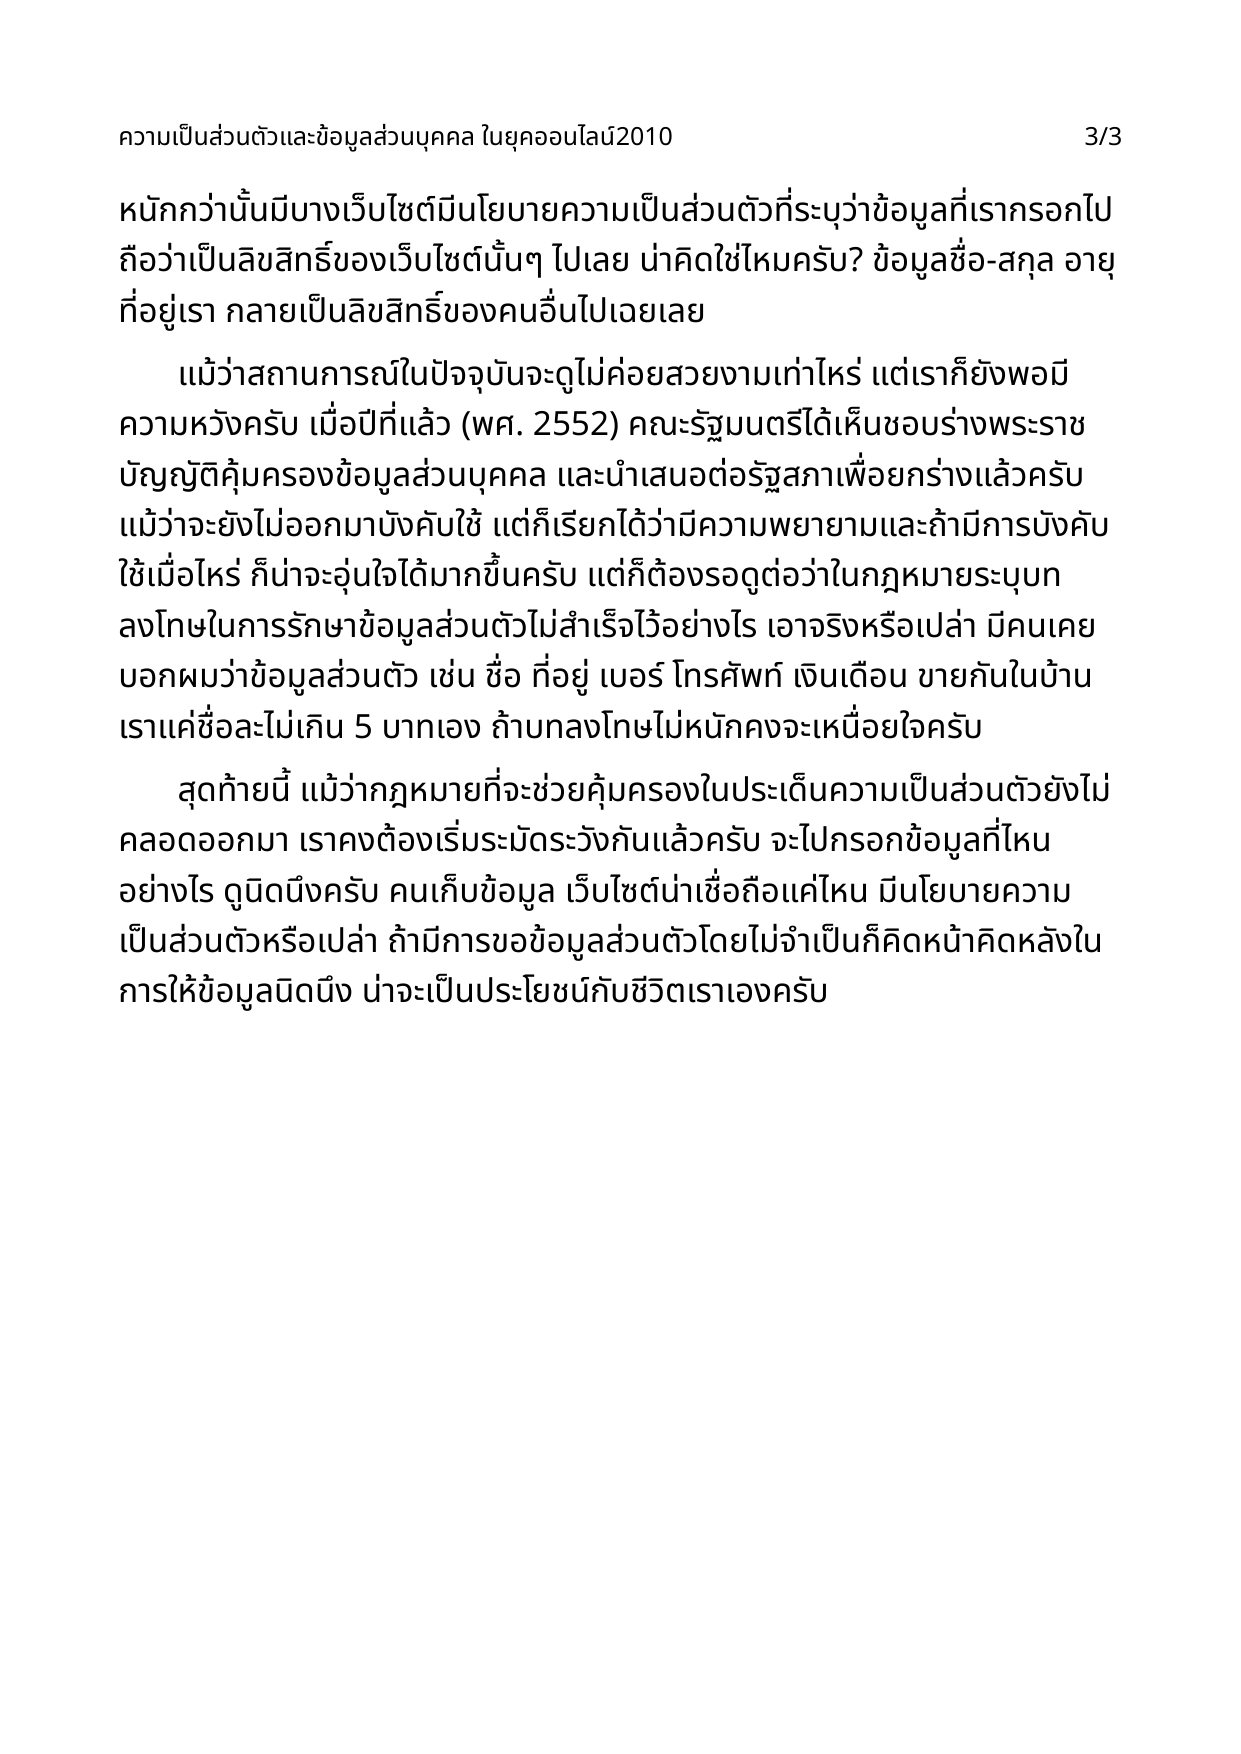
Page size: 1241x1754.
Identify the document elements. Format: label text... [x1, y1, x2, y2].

text หนักกว่านั้นมีบางเว็บไซต์มีนโยบายความเป็นส่วนตัวที่ระบุว่าข้อมูลที่เรากรอกไปถือว่าเป็นลิขสิทธิ์ของเว็บไซต์นั้นๆ ไปเลย น่าคิดใช่ไหมครับ? ข้อมูลชื่อ-สกุล อายุ ที่อยู่เรา กลายเป็นลิขสิทธิ์ของคนอื่นไปเฉยเลย [118, 186, 1122, 337]
text แม้ว่าสถานการณ์ในปัจจุบันจะดูไม่ค่อยสวยงามเท่าไหร่ แต่เราก็ยังพอมีความหวังครับ เมื่อปีที่แล้ว (พศ. 2552) คณะรัฐมนตรีได้เห็นชอบร่างพระราชบัญญัติคุ้มครองข้อมูลส่วนบุคคล และนำเสนอต่อรัฐสภาเพื่อยกร่างแล้วครับ แม้ว่าจะยังไม่ออกมาบังคับใช้ แต่ก็เรียกได้ว่ามีความพยายามและถ้ามีการบังคับใช้เมื่อไหร่ ก็น่าจะอุ่นใจได้มากขึ้นครับ แต่ก็ต้องรอดูต่อว่าในกฎหมายระบุบทลงโทษในการรักษาข้อมูลส่วนตัวไม่สำเร็จไว้อย่างไร เอาจริงหรือเปล่า มีคนเคยบอกผมว่าข้อมูลส่วนตัว เช่น ชื่อ ที่อยู่ เบอร์ โทรศัพท์ เงินเดือน ขายกันในบ้านเราแค่ชื่อละไม่เกิน 5 บาทเอง ถ้าบทลงโทษไม่หนักคงจะเหนื่อยใจครับ [118, 349, 1122, 753]
text สุดท้ายนี้ แม้ว่ากฎหมายที่จะช่วยคุ้มครองในประเด็นความเป็นส่วนตัวยังไม่คลอดออกมา เราคงต้องเริ่มระมัดระวังกันแล้วครับ จะไปกรอกข้อมูลที่ไหนอย่างไร ดูนิดนึงครับ คนเก็บข้อมูล เว็บไซต์น่าเชื่อถือแค่ไหน มีนโยบายความเป็นส่วนตัวหรือเปล่า ถ้ามีการขอข้อมูลส่วนตัวโดยไม่จำเป็นก็คิดหน้าคิดหลังในการให้ข้อมูลนิดนึง น่าจะเป็นประโยชน์กับชีวิตเราเองครับ [118, 766, 1122, 1018]
